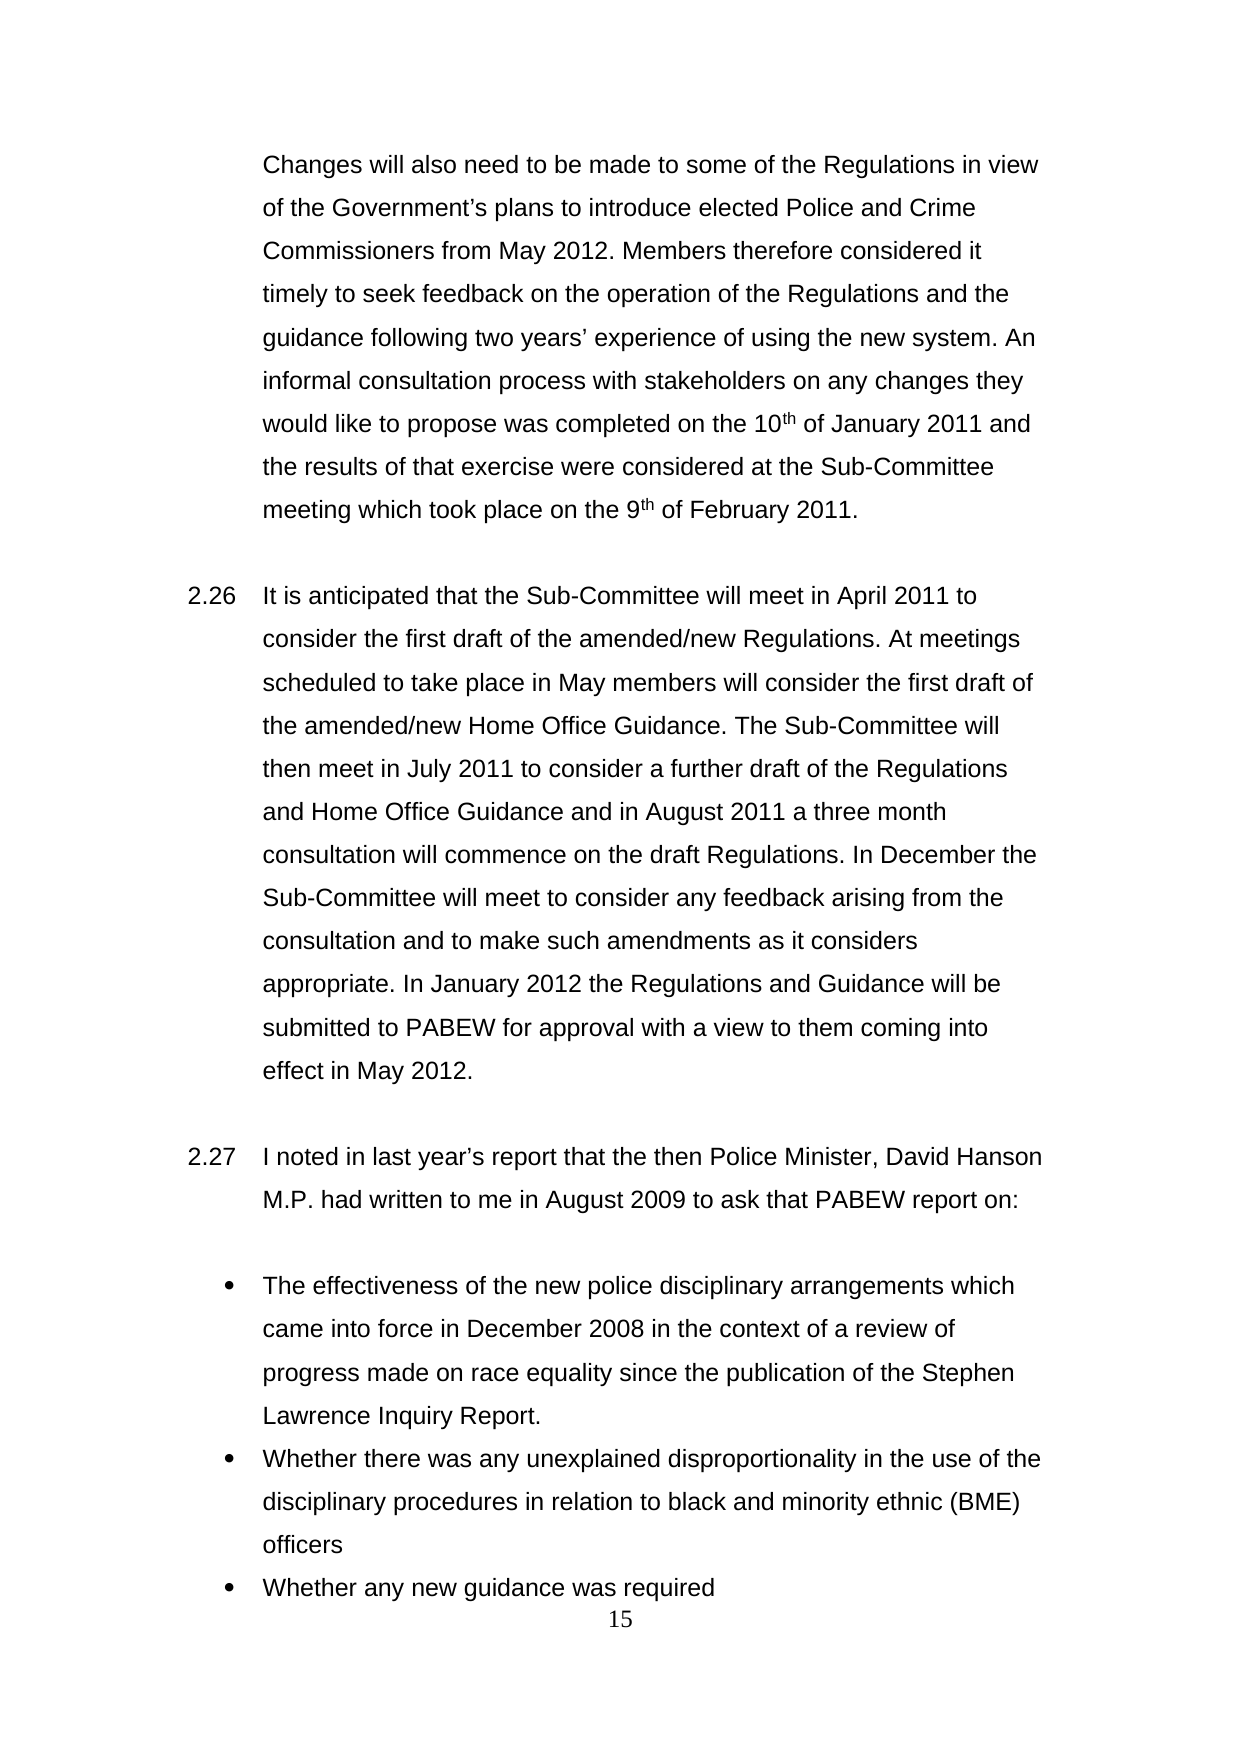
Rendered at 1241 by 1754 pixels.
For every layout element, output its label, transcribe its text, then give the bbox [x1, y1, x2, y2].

text 2.27 I noted in last year’s report that the then Police Minister, David Hanson M.P. had written to me in August 2009 to ask that PABEW report on: [187, 1142, 1053, 1214]
text Changes will also need to be made to some of the Regulations in view of the Government’s plans to introduce elected Police and Crime Commissioners from May 2012. Members therefore considered it timely to seek feedback on the operation of the Regulations and the guidance following two years’ experience of using the new system. An informal consultation process with stakeholders on any changes they would like to propose was completed on the 10th of January 2011 and the results of that exercise were considered at the Sub-Committee meeting which took place on the 9th of February 2011. [187, 150, 1053, 524]
list The effectiveness of the new police disciplinary arrangements which came into force in December 2008 in the context of a review of progress made on race equality since the publication of the Stephen Lawrence Inquiry Report. [225, 1271, 1053, 1429]
list Whether there was any unexplained disproportionality in the use of the disciplinary procedures in relation to black and minority ethnic (BME) officers [225, 1444, 1053, 1559]
text 2.26 It is anticipated that the Sub-Committee will meet in April 2011 to consider the first draft of the amended/new Regulations. At meetings scheduled to take place in May members will consider the first draft of the amended/new Home Office Guidance. The Sub-Committee will then meet in July 2011 to consider a further draft of the Regulations and Home Office Guidance and in August 2011 a three month consultation will commence on the draft Regulations. In December the Sub-Committee will meet to consider any feedback arising from the consultation and to make such amendments as it considers appropriate. In January 2012 the Regulations and Guidance will be submitted to PABEW for approval with a view to them coming into effect in May 2012. [187, 581, 1053, 1084]
list Whether any new guidance was required [225, 1573, 1053, 1602]
